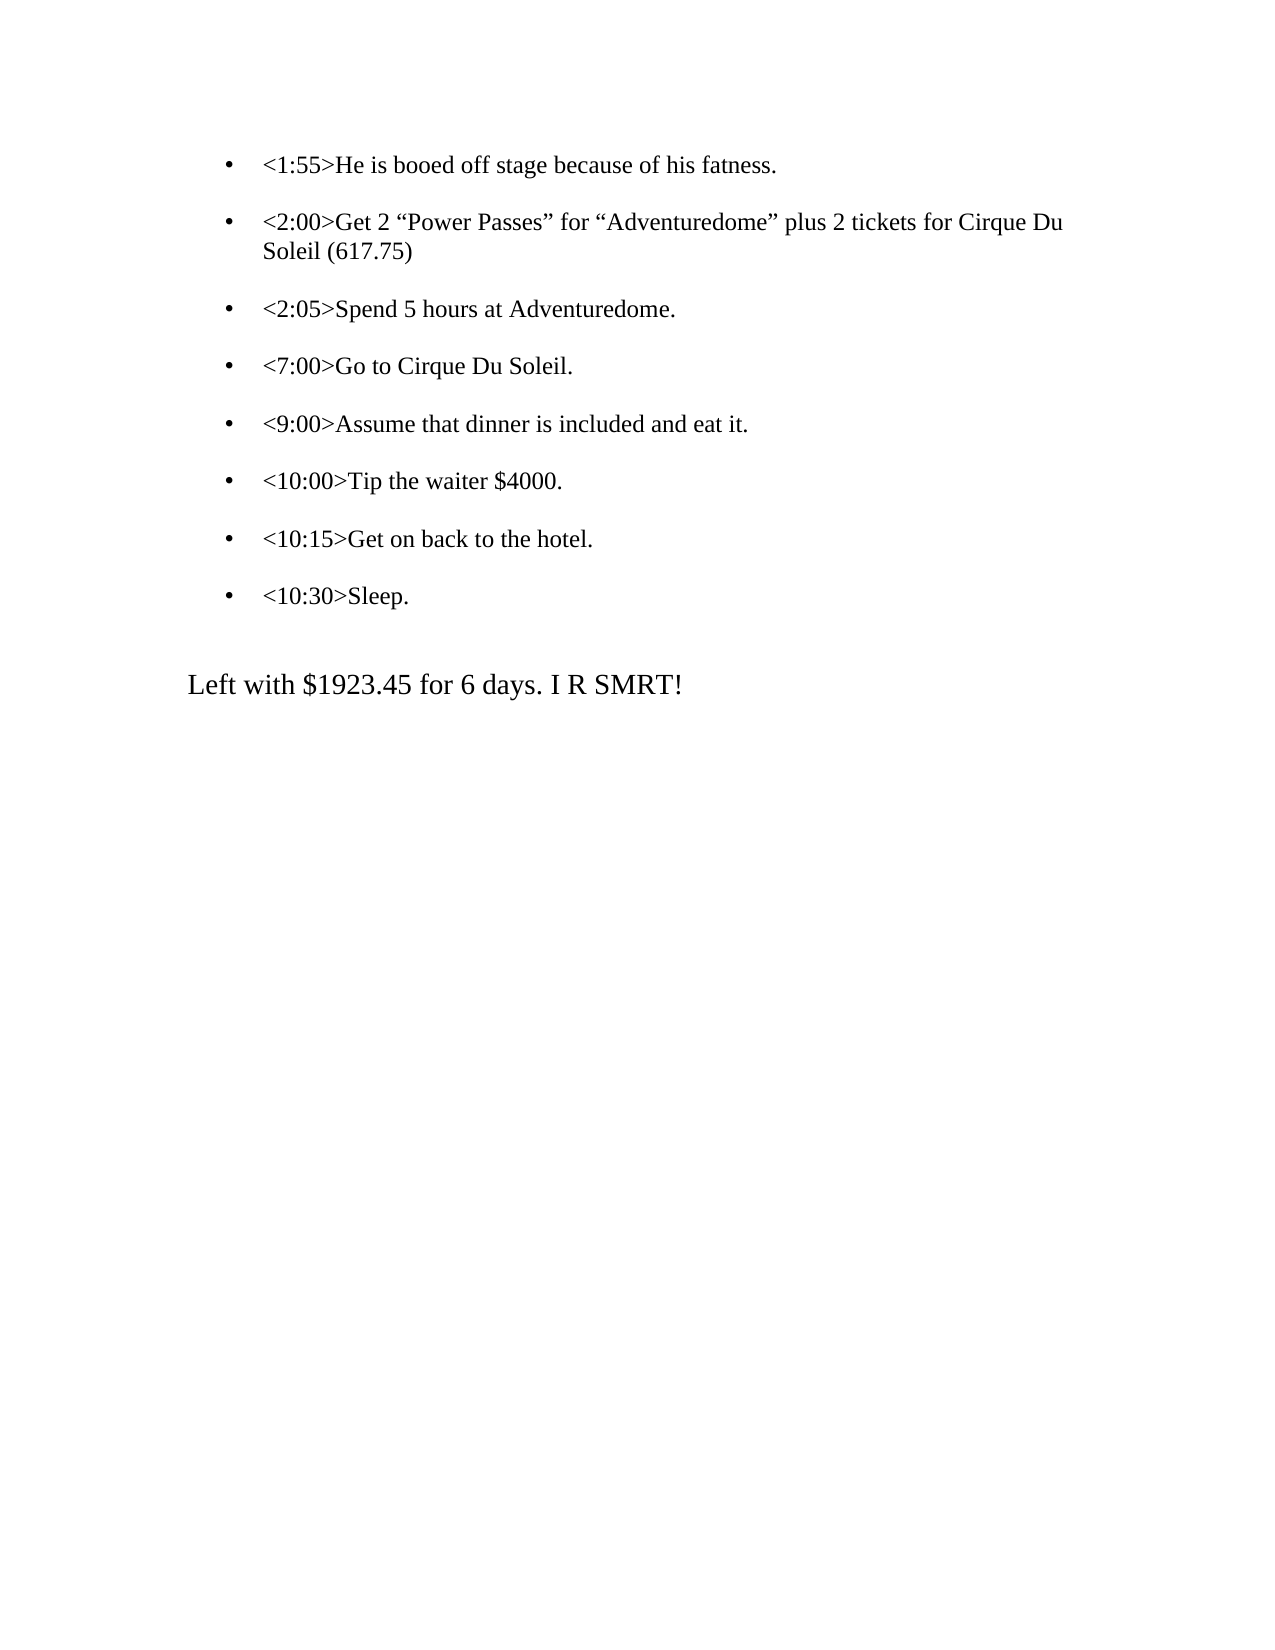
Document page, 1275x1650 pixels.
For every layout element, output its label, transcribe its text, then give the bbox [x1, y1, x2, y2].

list <7:00>Go to Cirque Du Soleil. [225, 351, 1087, 409]
list <1:55>He is booed off stage because of his fatness. [225, 150, 1087, 207]
list <10:00>Tip the waiter $4000. [225, 466, 1087, 524]
text Left with $1923.45 for 6 days. I R SMRT! [187, 667, 1087, 701]
list <10:30>Sleep. [225, 581, 1087, 610]
list <2:05>Spend 5 hours at Adventuredome. [225, 294, 1087, 351]
list <9:00>Assume that dinner is included and eat it. [225, 409, 1087, 466]
list <2:00>Get 2 “Power Passes” for “Adventuredome” plus 2 tickets for Cirque Du Soleil (617.75) [225, 207, 1087, 294]
list <10:15>Get on back to the hotel. [225, 524, 1087, 581]
